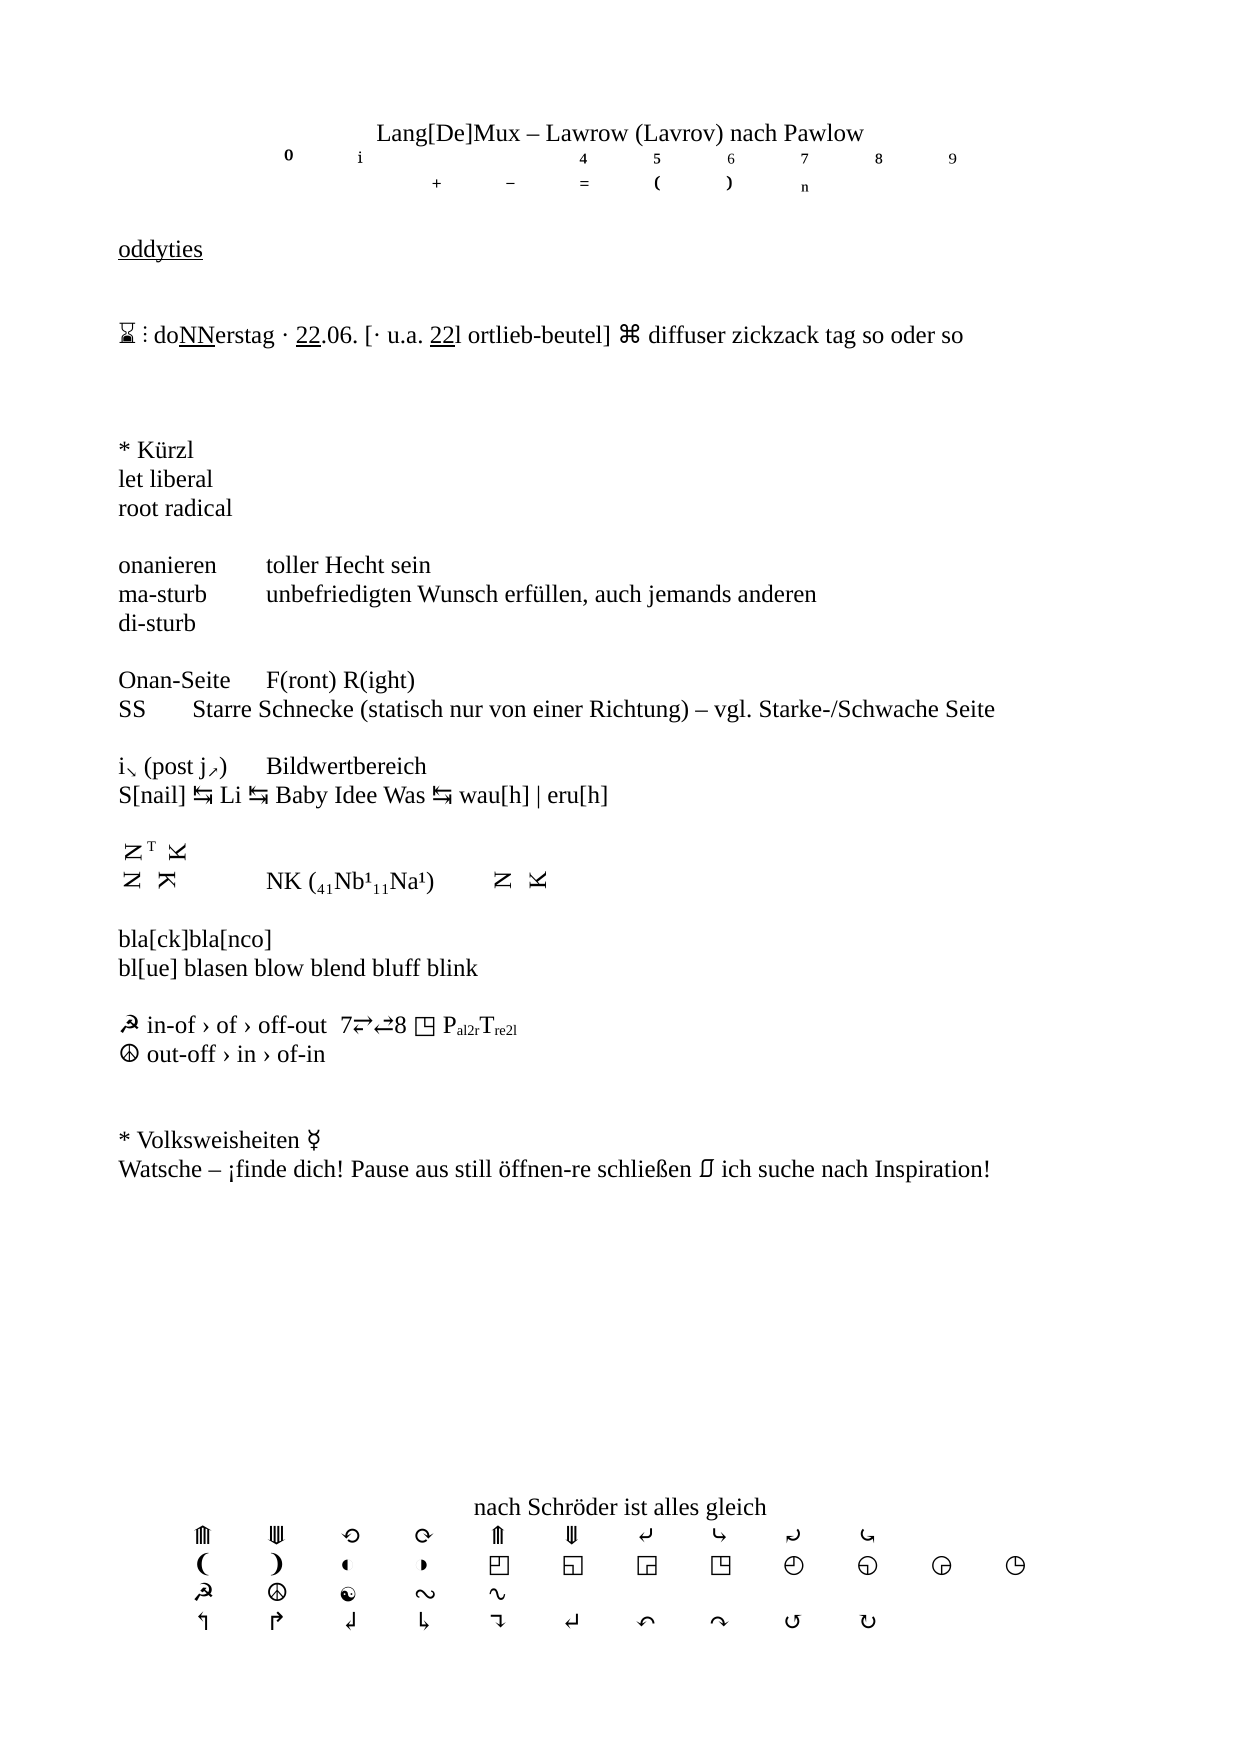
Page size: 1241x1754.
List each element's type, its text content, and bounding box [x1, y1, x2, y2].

text let liberal [118, 464, 1122, 493]
text ☭ in-of › of › off-out 7⥂⥄8 ◳ Pal2rTre2l [118, 1010, 1122, 1039]
text Watsche – ¡finde dich! Pause aus still öffnen-re schließen ⎎ ich suche nach Inspiration! [118, 1154, 1122, 1183]
text SS Starre Schnecke (statisch nur von einer Richtung) – vgl. Starke-/Schwache Seite [118, 694, 1122, 723]
text NT K [118, 838, 1122, 866]
text di-sturb [118, 608, 1122, 636]
text bl[ue] blasen blow blend bluff blink [118, 953, 1122, 981]
text N K NK (₄₁Nb¹₁₁Na¹) N K [118, 866, 1122, 895]
text bla[ck]bla[nco] [118, 924, 1122, 953]
text oddyties [118, 234, 1122, 263]
text Onan-Seite F(ront) R(ight) [118, 665, 1122, 694]
text ⌛ ⋮ doNNerstag · 22.06. [· u.a. 22l ortlieb-beutel] ⌘ diffuser zickzack tag so oder so [118, 320, 1122, 349]
text * Volksweisheiten ☿ [118, 1125, 1122, 1154]
text root radical [118, 493, 1122, 521]
text * Kürzl [118, 435, 1122, 464]
text onanieren toller Hecht sein [118, 550, 1122, 579]
text i↘ (post j↗) Bildwertbereich [118, 751, 1122, 780]
text S[nail] ↹ Li ↹ Baby Idee Was ↹ wau[h] | eru[h] [118, 780, 1122, 809]
text ma-sturb unbefriedigten Wunsch erfüllen, auch jemands anderen [118, 579, 1122, 608]
text ☮ out-off › in › of-in [118, 1039, 1122, 1068]
